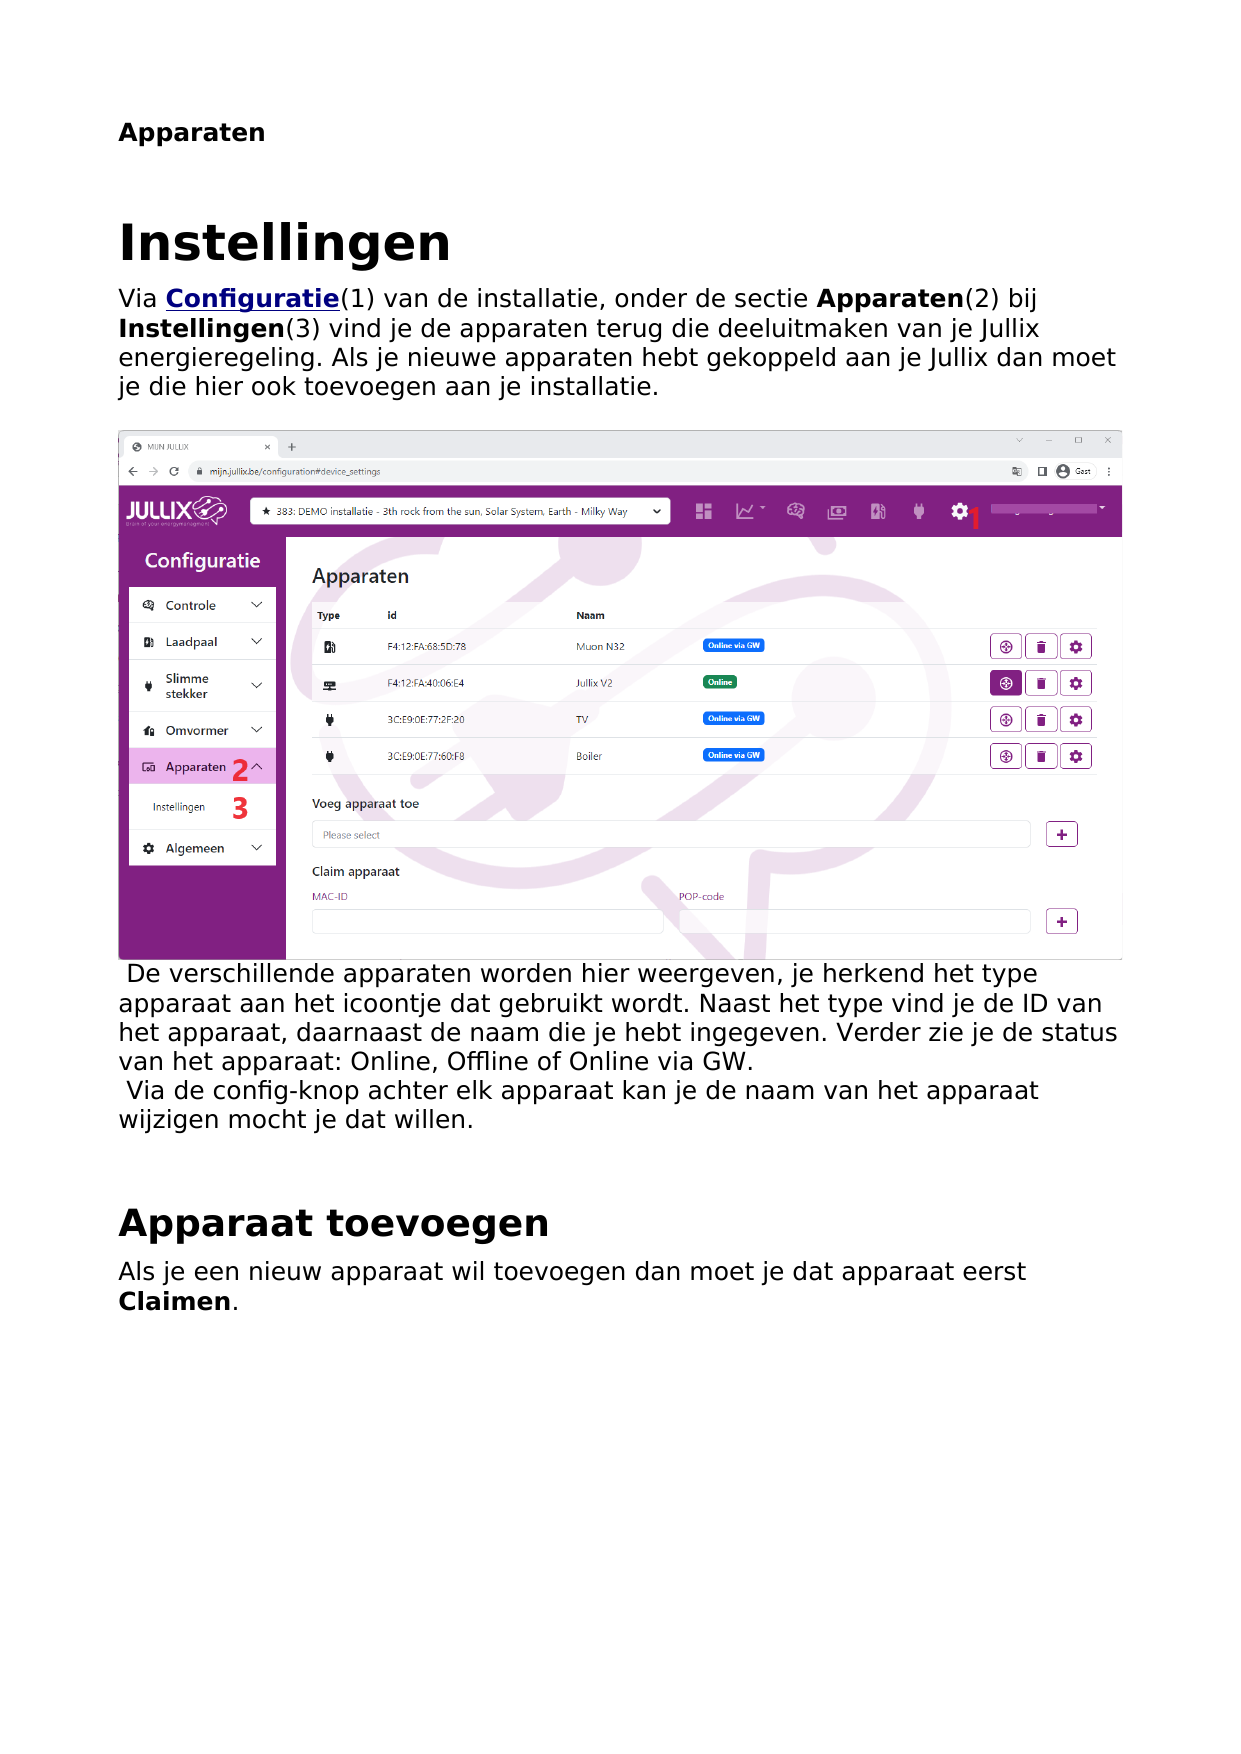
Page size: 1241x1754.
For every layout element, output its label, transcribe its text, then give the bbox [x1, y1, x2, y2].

subtitle Instellingen [118, 214, 1122, 272]
text De verschillende apparaten worden hier weergeven, je herkend het type apparaat aan het icoontje dat gebruikt wordt. Naast het type vind je de ID van het apparaat, daarnaast de naam die je hebt ingegeven. Verder zie je de status van het apparaat: Online, Offline of Online via GW. Via de config-knop achter elk apparaat kan je de naam van het apparaat wijzigen mocht je dat willen. [118, 960, 1122, 1164]
picture [118, 430, 1123, 960]
text Als je een nieuw apparaat wil toevoegen dan moet je dat apparaat eerst Claimen. [118, 1257, 1122, 1316]
text Apparaten [118, 118, 1122, 176]
subtitle Apparaat toevoegen [118, 1201, 1122, 1245]
text Via Configuratie(1) van de installatie, onder de sectie Apparaten(2) bij Instellingen(3) vind je de apparaten terug die deeluitmaken van je Jullix energieregeling. Als je nieuwe apparaten hebt gekoppeld aan je Jullix dan moet je die hier ook toevoegen aan je installatie. [118, 285, 1122, 430]
